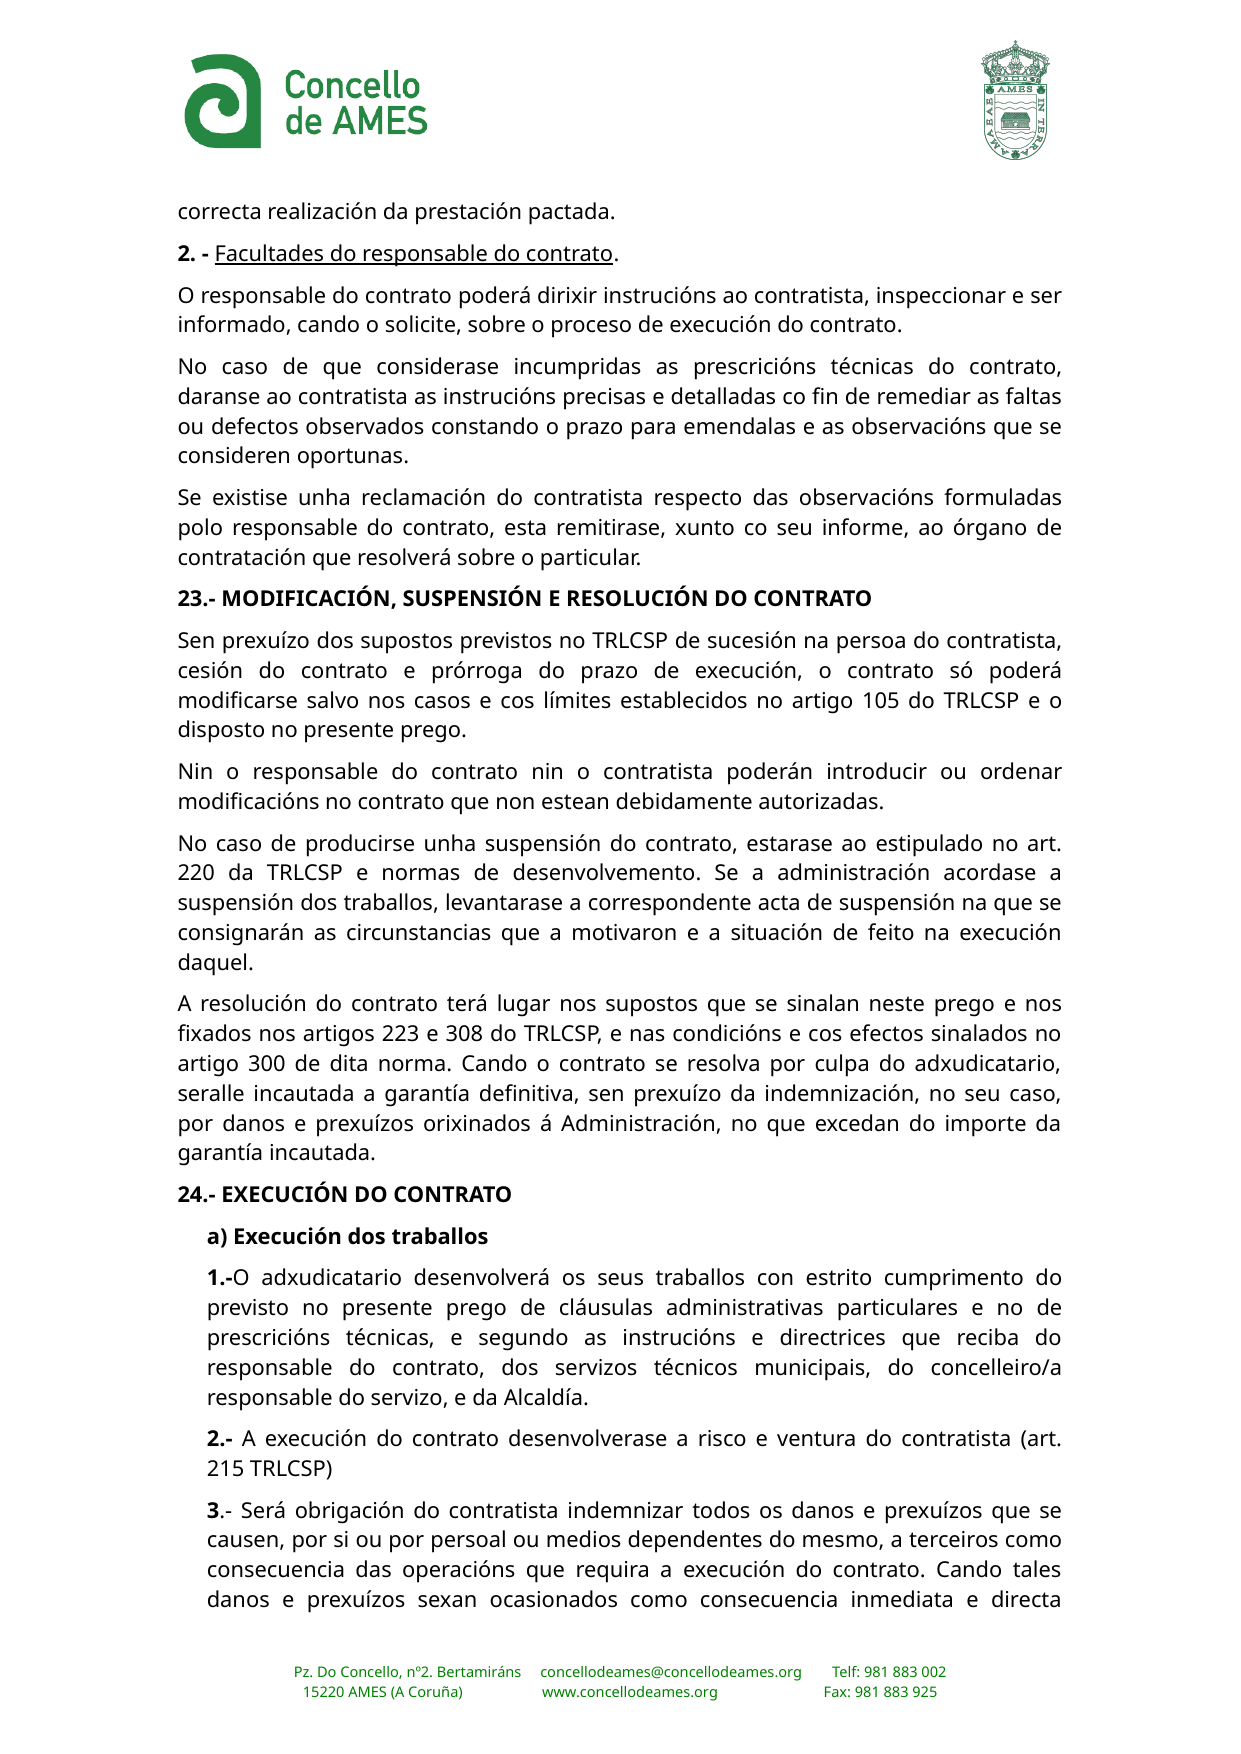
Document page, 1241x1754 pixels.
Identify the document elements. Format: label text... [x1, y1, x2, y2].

text No caso de producirse unha suspensión do contrato, estarase ao estipulado no art. 220 da TRLCSP e normas de desenvolvemento. Se a administración acordase a suspensión dos traballos, levantarase a correspondente acta de suspensión na que se consignarán as circunstancias que a motivaron e a situación de feito na execución daquel. [177, 828, 1063, 977]
text No caso de que considerase incumpridas as prescricións técnicas do contrato, daranse ao contratista as instrucións precisas e detalladas co fin de remediar as faltas ou defectos observados constando o prazo para emendalas e as observacións que se consideren oportunas. [177, 351, 1063, 470]
text 2.- A execución do contrato desenvolverase a risco e ventura do contratista (art. 215 TRLCSP) [207, 1423, 1063, 1483]
text 3.- Será obrigación do contratista indemnizar todos os danos e prexuízos que se causen, por si ou por persoal ou medios dependentes do mesmo, a terceiros como consecuencia das operacións que requira a execución do contrato. Cando tales danos e prexuízos sexan ocasionados como consecuencia inmediata e directa [207, 1495, 1063, 1614]
picture [969, 34, 1062, 166]
text correcta realización da prestación pactada. [177, 196, 1063, 226]
text 2. - Facultades do responsable do contrato. [177, 238, 1063, 268]
text Se existise unha reclamación do contratista respecto das observacións formuladas polo responsable do contrato, esta remitirase, xunto co seu informe, ao órgano de contratación que resolverá sobre o particular. [177, 482, 1063, 572]
text Sen prexuízo dos supostos previstos no TRLCSP de sucesión na persoa do contratista, cesión do contrato e prórroga do prazo de execución, o contrato só poderá modificarse salvo nos casos e cos límites establecidos no artigo 105 do TRLCSP e o disposto no presente prego. [177, 625, 1063, 744]
text O responsable do contrato poderá dirixir instrucións ao contratista, inspeccionar e ser informado, cando o solicite, sobre o proceso de execución do contrato. [177, 280, 1063, 339]
picture [172, 38, 449, 165]
text 1.-O adxudicatario desenvolverá os seus traballos con estrito cumprimento do previsto no presente prego de cláusulas administrativas particulares e no de prescricións técnicas, e segundo as instrucións e directrices que reciba do responsable do contrato, dos servizos técnicos municipais, do concelleiro/a responsable do servizo, e da Alcaldía. [207, 1262, 1063, 1411]
text 24.- EXECUCIÓN DO CONTRATO [177, 1179, 1063, 1209]
text Nin o responsable do contrato nin o contratista poderán introducir ou ordenar modificacións no contrato que non estean debidamente autorizadas. [177, 756, 1063, 816]
text A resolución do contrato terá lugar nos supostos que se sinalan neste prego e nos fixados nos artigos 223 e 308 do TRLCSP, e nas condicións e cos efectos sinalados no artigo 300 de dita norma. Cando o contrato se resolva por culpa do adxudicatario, seralle incautada a garantía definitiva, sen prexuízo da indemnización, no seu caso, por danos e prexuízos orixinados á Administración, no que excedan do importe da garantía incautada. [177, 988, 1063, 1167]
text a) Execución dos traballos [207, 1221, 1063, 1251]
text 23.- MODIFICACIÓN, SUSPENSIÓN E RESOLUCIÓN DO CONTRATO [177, 583, 1063, 613]
